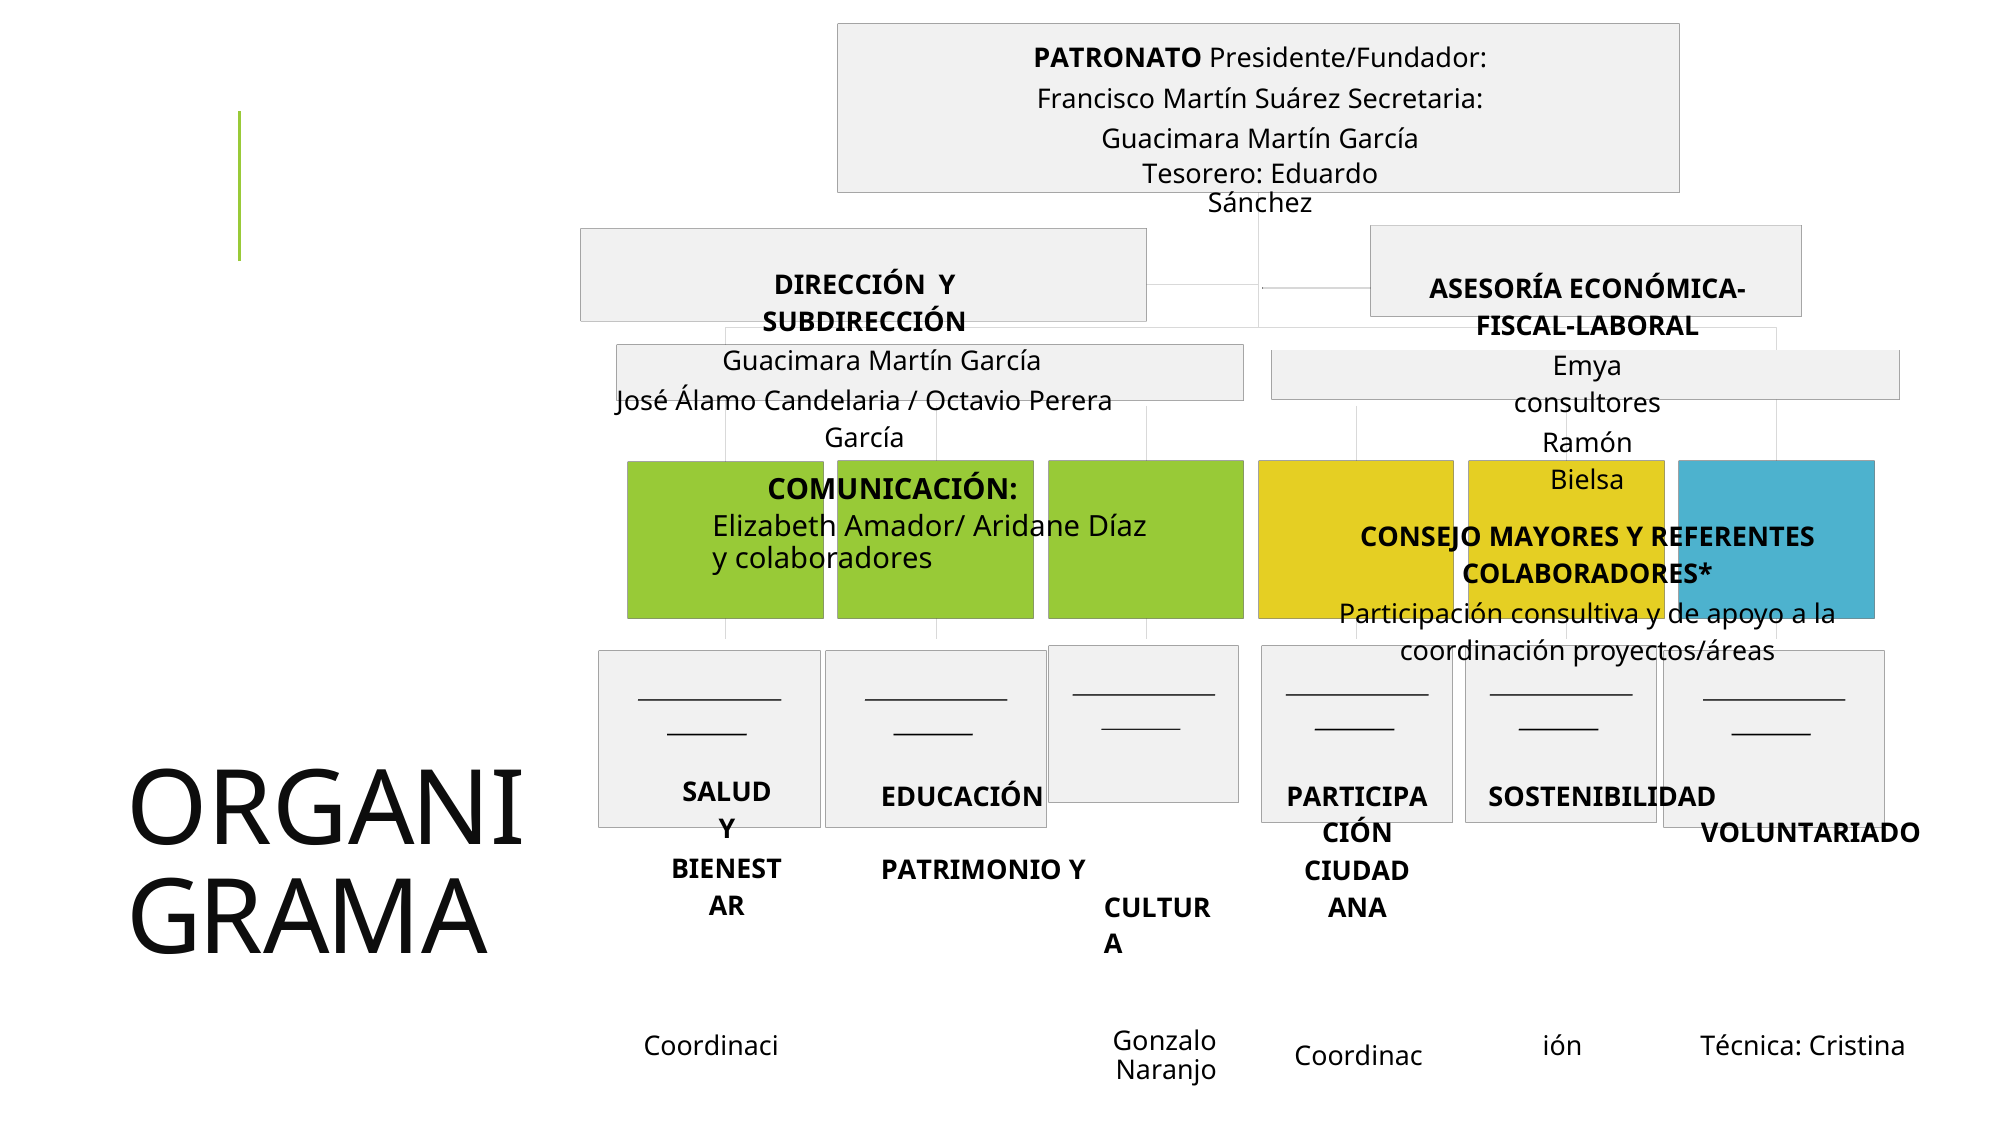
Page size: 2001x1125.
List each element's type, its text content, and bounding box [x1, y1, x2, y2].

text CONSEJO MAYORES Y REFERENTES COLABORADORES* [1665, 518, 1678, 591]
text Ramón Bielsa [1511, 423, 1566, 460]
text Coordinación Técnica: Laly Ruíz [1030, 1027, 1053, 1064]
text PARTICIPACIÓN [1279, 823, 1435, 851]
text Emya consultores [1563, 400, 1682, 420]
text DIRECCIÓN Y SUBDIRECCIÓN [726, 328, 1008, 339]
text ión [1497, 1027, 1628, 1064]
text Coordinac [1291, 1036, 1425, 1073]
text EDUCACIÓN PATRIMONIO Y [881, 777, 1225, 888]
text CULTURA [1103, 888, 1218, 962]
text José Álamo Candelaria / Octavio Perera García [726, 401, 936, 456]
text Coordinación Técnica: Laly Ruíz [637, 1027, 785, 1064]
text SOSTENIBILIDAD VOLUNTARIADO [1488, 777, 1927, 851]
text ASESORÍA ECONÓMICA-FISCAL-LABORAL [1394, 317, 1477, 327]
text ASESORÍA ECONÓMICA-FISCAL-LABORAL [1690, 317, 1781, 343]
text Técnica: Cristina [1695, 1027, 1911, 1064]
text José Álamo Candelaria / Octavio Perera García [937, 401, 1134, 456]
text Participación consultiva y de apoyo a la coordinación proyectos/áreas [1304, 595, 1870, 669]
text Emya consultores [1492, 400, 1566, 420]
text CONSEJO MAYORES Y REFERENTES COLABORADORES* [1454, 518, 1468, 591]
text CIUDADANA [1295, 851, 1419, 925]
text ASESORÍA ECONÓMICA-FISCAL-LABORAL [1394, 328, 1776, 343]
text COMUNICACIÓN: [114, 468, 627, 508]
text DIRECCIÓN Y SUBDIRECCIÓN [721, 322, 772, 339]
text Tesorero: Eduardo Sánchez [1259, 193, 1411, 218]
text Ramón Bielsa [1567, 423, 1663, 460]
text COMUNICACIÓN: [824, 468, 837, 508]
text SALUD Y [682, 828, 772, 846]
text Gonzalo Naranjo [1073, 1027, 1216, 1085]
text BIENESTAR [669, 850, 783, 923]
text José Álamo Candelaria / Octavio Perera García [595, 382, 725, 456]
text ORGANIGRAMA [126, 759, 573, 979]
text Tesorero: Eduardo Sánchez [1109, 193, 1258, 218]
